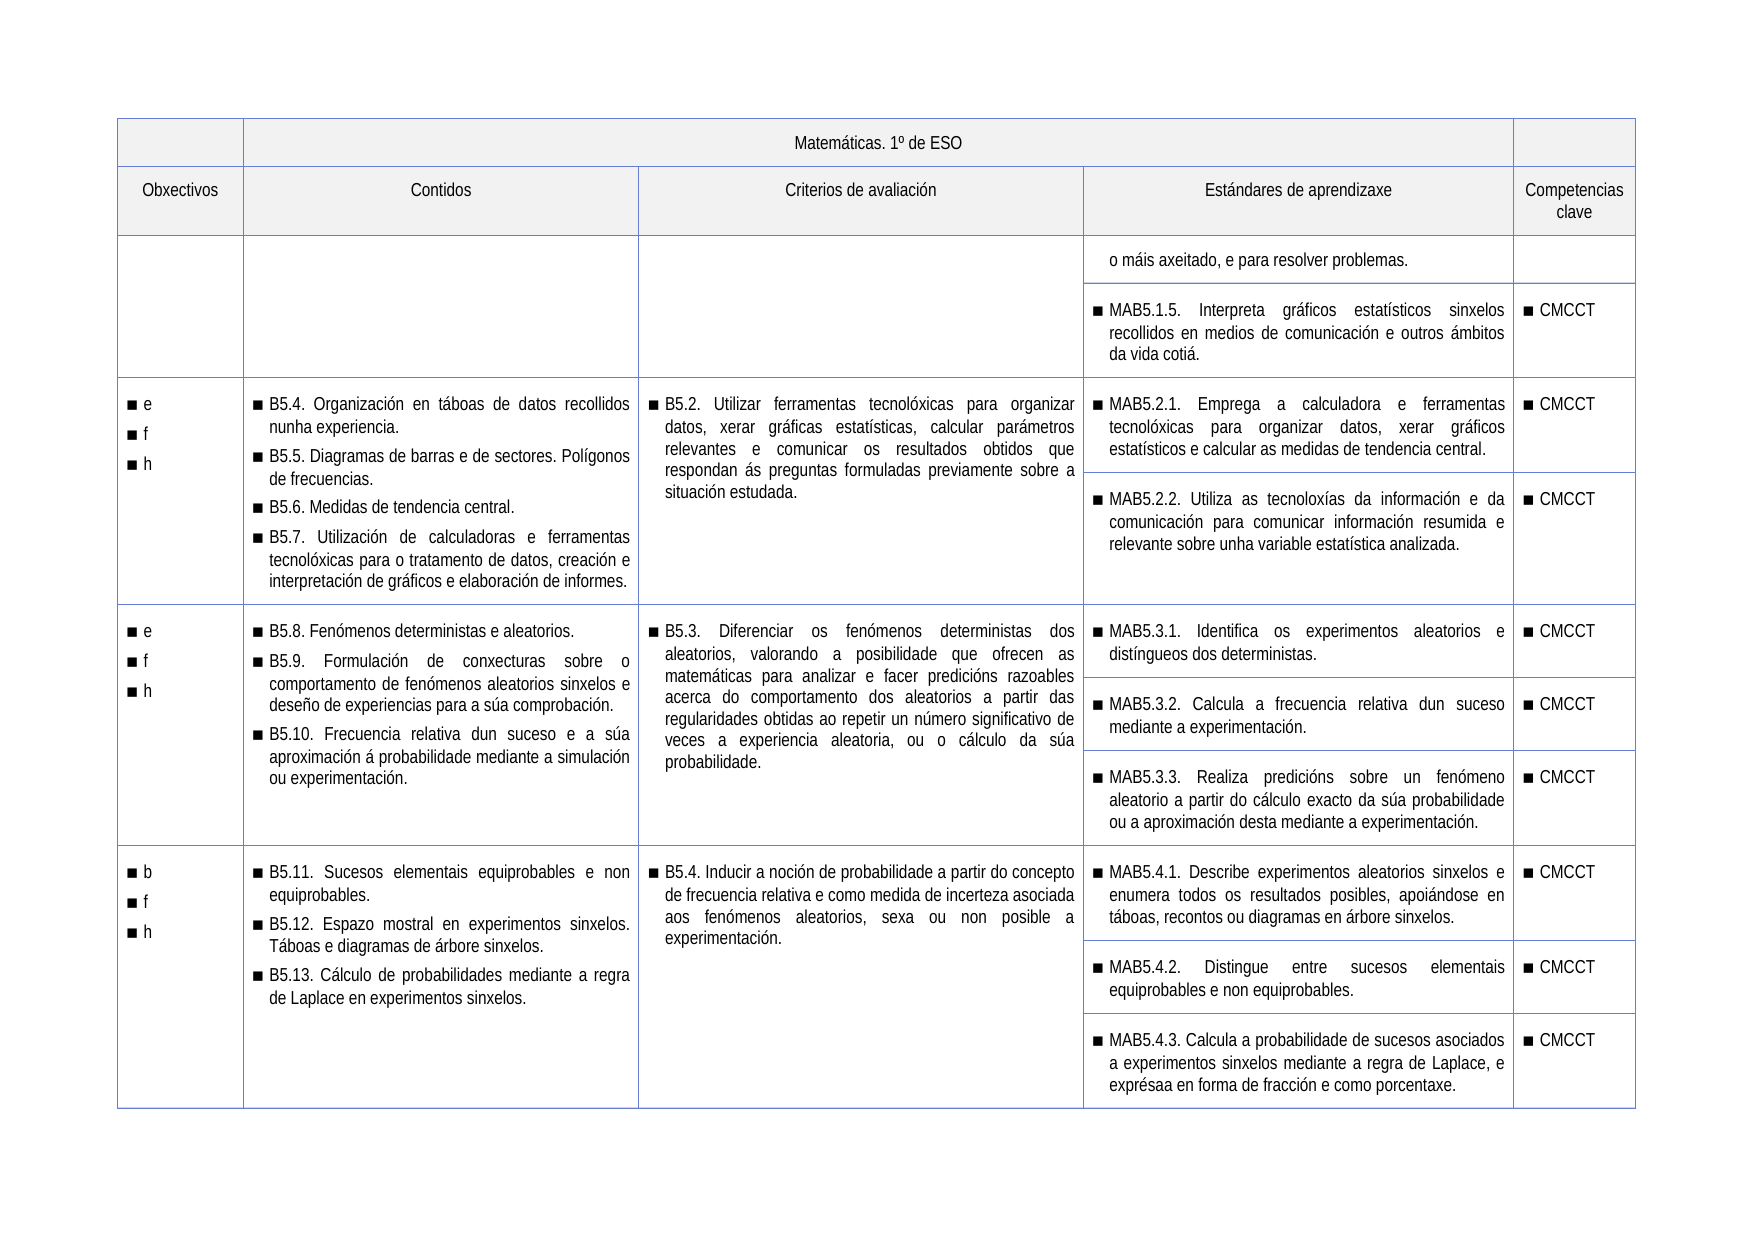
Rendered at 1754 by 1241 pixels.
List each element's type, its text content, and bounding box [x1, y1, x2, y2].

table_cell MAB5.4.2. Distingue entre sucesos elementais equiprobables e non equiprobables. [1084, 941, 1513, 1013]
table_cell B5.11. Sucesos elementais equiprobables e non equiprobables. B5.12. Espazo mostral en experimentos sinxelos. Táboas e diagramas de árbore sinxelos. B5.13. Cálculo de probabilidades mediante a regra de Laplace en experimentos sinxelos. [244, 846, 638, 1107]
table_cell Contidos [244, 167, 638, 235]
table_cell MAB5.4.1. Describe experimentos aleatorios sinxelos e enumera todos os resultados posibles, apoiándose en táboas, recontos ou diagramas en árbore sinxelos. [1084, 846, 1513, 940]
table_cell CMCCT [1514, 284, 1635, 377]
table_cell o máis axeitado, e para resolver problemas. [1084, 236, 1513, 282]
table_cell MAB5.3.3. Realiza predicións sobre un fenómeno aleatorio a partir do cálculo exacto da súa probabilidade ou a aproximación desta mediante a experimentación. [1084, 751, 1513, 845]
table_header Matemáticas. 1º de ESO [244, 119, 1513, 166]
table_cell MAB5.2.1. Emprega a calculadora e ferramentas tecnolóxicas para organizar datos, xerar gráficos estatísticos e calcular as medidas de tendencia central. [1084, 378, 1513, 472]
table_cell Competencias clave [1514, 167, 1635, 235]
table_cell B5.4. Inducir a noción de probabilidade a partir do concepto de frecuencia relativa e como medida de incerteza asociada aos fenómenos aleatorios, sexa ou non posible a experimentación. [639, 846, 1083, 1107]
table_cell CMCCT [1514, 846, 1635, 940]
table_cell CMCCT [1514, 473, 1635, 604]
table_cell [118, 236, 243, 377]
table_cell b f h [118, 846, 243, 1107]
table_cell Criterios de avaliación [639, 167, 1083, 235]
table_cell CMCCT [1514, 941, 1635, 1013]
table_cell [244, 236, 638, 377]
table_cell MAB5.2.2. Utiliza as tecnoloxías da información e da comunicación para comunicar información resumida e relevante sobre unha variable estatística analizada. [1084, 473, 1513, 604]
table_cell CMCCT [1514, 378, 1635, 472]
table_cell CMCCT [1514, 605, 1635, 677]
table_cell Obxectivos [118, 167, 243, 235]
table_cell CMCCT [1514, 678, 1635, 750]
table_cell MAB5.1.5. Interpreta gráficos estatísticos sinxelos recollidos en medios de comunicación e outros ámbitos da vida cotiá. [1084, 284, 1513, 377]
table_cell e f h [118, 605, 243, 845]
table_cell MAB5.3.2. Calcula a frecuencia relativa dun suceso mediante a experimentación. [1084, 678, 1513, 750]
table_cell [639, 236, 1083, 377]
table_header [1514, 119, 1635, 166]
table_cell B5.4. Organización en táboas de datos recollidos nunha experiencia. B5.5. Diagramas de barras e de sectores. Polígonos de frecuencias. B5.6. Medidas de tendencia central. B5.7. Utilización de calculadoras e ferramentas tecnolóxicas para o tratamento de datos, creación e interpretación de gráficos e elaboración de informes. [244, 378, 638, 604]
table_cell [1514, 236, 1635, 282]
table_cell MAB5.3.1. Identifica os experimentos aleatorios e distíngueos dos deterministas. [1084, 605, 1513, 677]
table_cell MAB5.4.3. Calcula a probabilidade de sucesos asociados a experimentos sinxelos mediante a regra de Laplace, e exprésaa en forma de fracción e como porcentaxe. [1084, 1014, 1513, 1107]
table_cell CMCCT [1514, 1014, 1635, 1107]
table_cell e f h [118, 378, 243, 604]
table_cell CMCCT [1514, 751, 1635, 845]
table_cell B5.3. Diferenciar os fenómenos deterministas dos aleatorios, valorando a posibilidade que ofrecen as matemáticas para analizar e facer predicións razoables acerca do comportamento dos aleatorios a partir das regularidades obtidas ao repetir un número significativo de veces a experiencia aleatoria, ou o cálculo da súa probabilidade. [639, 605, 1083, 845]
table_header [118, 119, 243, 166]
table_cell B5.8. Fenómenos deterministas e aleatorios. B5.9. Formulación de conxecturas sobre o comportamento de fenómenos aleatorios sinxelos e deseño de experiencias para a súa comprobación. B5.10. Frecuencia relativa dun suceso e a súa aproximación á probabilidade mediante a simulación ou experimentación. [244, 605, 638, 845]
table_cell B5.2. Utilizar ferramentas tecnolóxicas para organizar datos, xerar gráficas estatísticas, calcular parámetros relevantes e comunicar os resultados obtidos que respondan ás preguntas formuladas previamente sobre a situación estudada. [639, 378, 1083, 604]
table_cell Estándares de aprendizaxe [1084, 167, 1513, 235]
